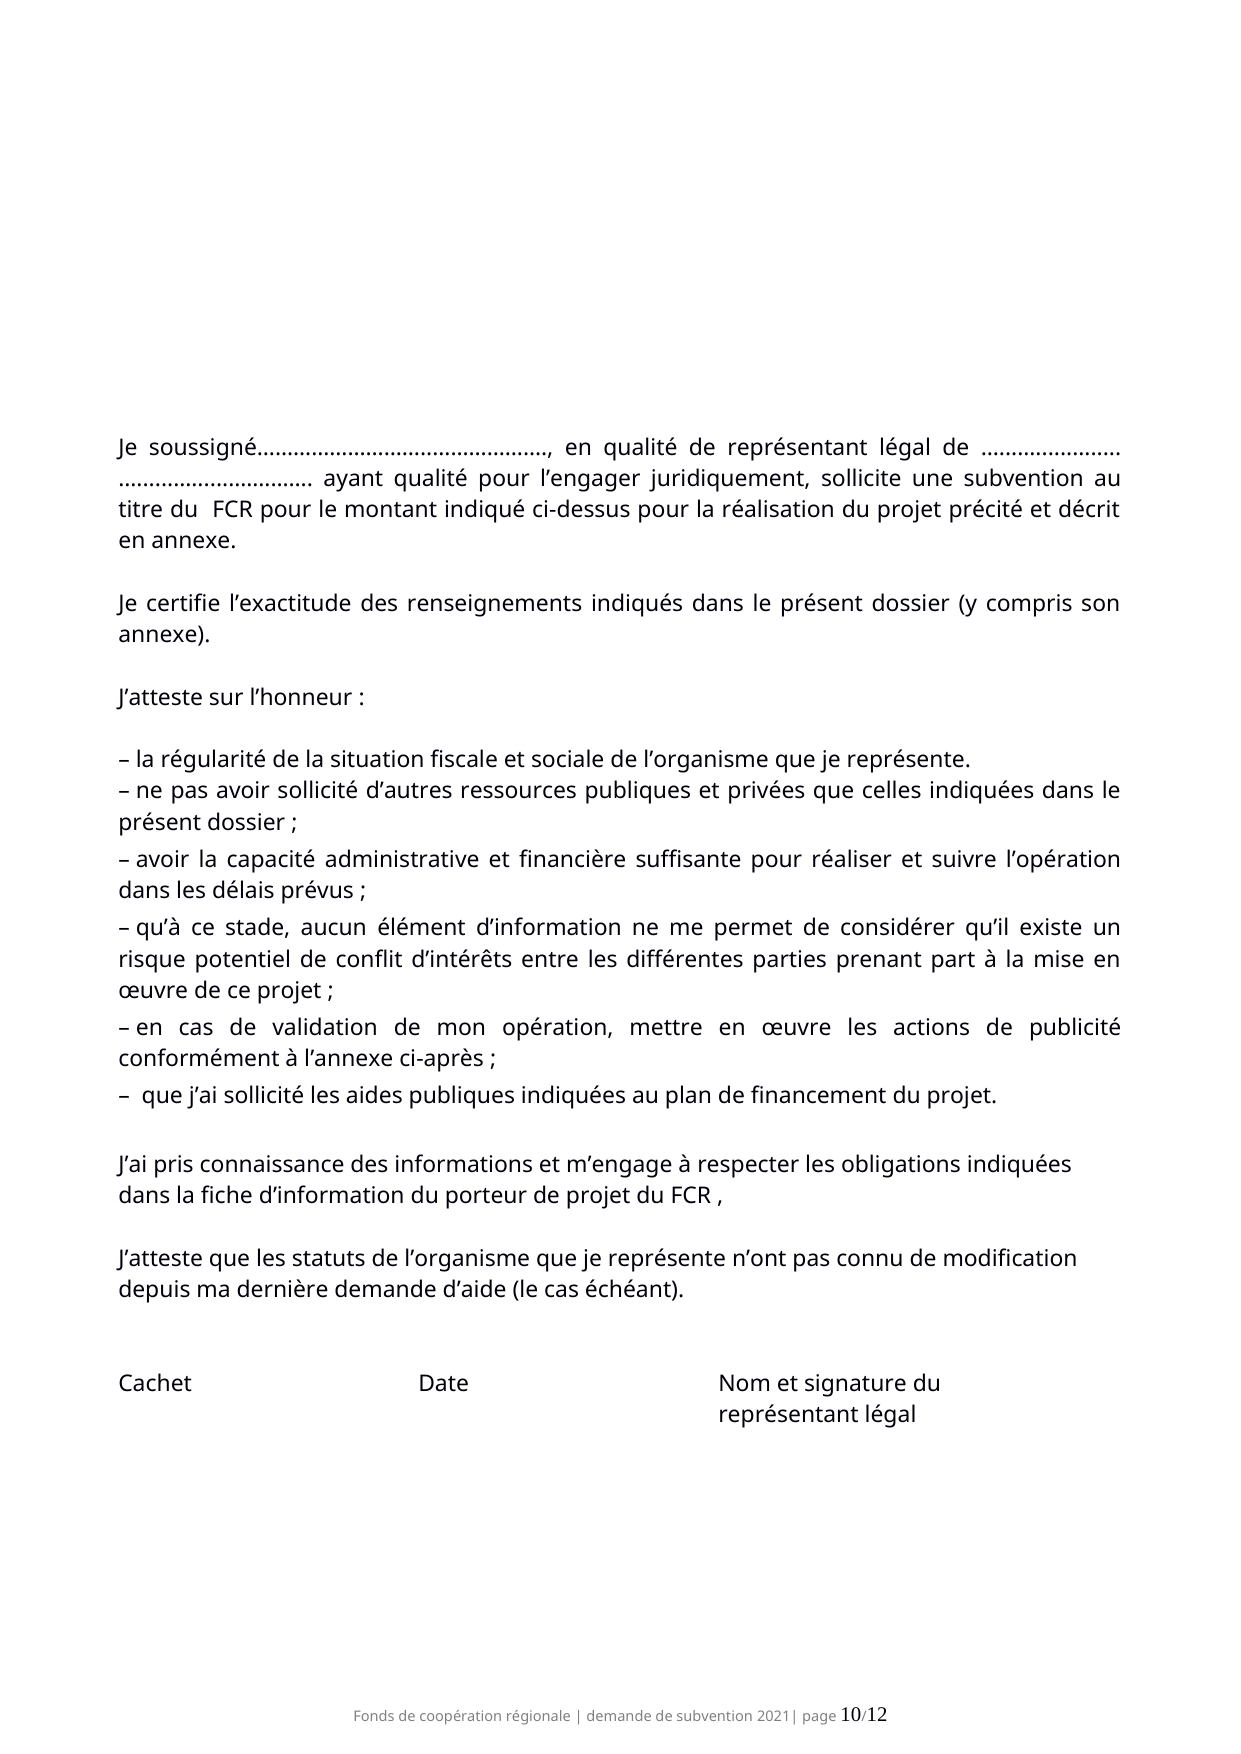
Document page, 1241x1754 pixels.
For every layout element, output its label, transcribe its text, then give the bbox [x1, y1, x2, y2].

text J’ai pris connaissance des informations et m’engage à respecter les obligations indiquées dans la fiche d’information du porteur de projet du FCR , [118, 1148, 1122, 1210]
text J’atteste que les statuts de l’organisme que je représente n’ont pas connu de modification depuis ma dernière demande d’aide (le cas échéant). [118, 1242, 1122, 1304]
text – avoir la capacité administrative et financière suffisante pour réaliser et suivre l’opération dans les délais prévus ; [118, 843, 1122, 905]
text – que j’ai sollicité les aides publiques indiquées au plan de financement du projet. [118, 1079, 1122, 1111]
text – la régularité de la situation fiscale et sociale de l’organisme que je représente. [118, 743, 1122, 774]
text – qu’à ce stade, aucun élément d’information ne me permet de considérer qu’il existe un risque potentiel de conflit d’intérêts entre les différentes parties prenant part à la mise en œuvre de ce projet ; [118, 911, 1122, 1005]
text Je soussigné………………………..………………., en qualité de représentant légal de …....….....….....….......….....….………. ayant qualité pour l’engager juridiquement, sollicite une subvention au titre du FCR pour le montant indiqué ci-dessus pour la réalisation du projet précité et décrit en annexe. [118, 431, 1122, 556]
text – ne pas avoir sollicité d’autres ressources publiques et privées que celles indiquées dans le présent dossier ; [118, 774, 1122, 837]
text – en cas de validation de mon opération, mettre en œuvre les actions de publicité conformément à l’annexe ci-après ; [118, 1011, 1122, 1073]
text Cachet Date Nom et signature du représentant légal [118, 1367, 1122, 1429]
text Je certifie l’exactitude des renseignements indiqués dans le présent dossier (y compris son annexe). [118, 587, 1122, 649]
text J’atteste sur l’honneur : [118, 681, 1122, 712]
